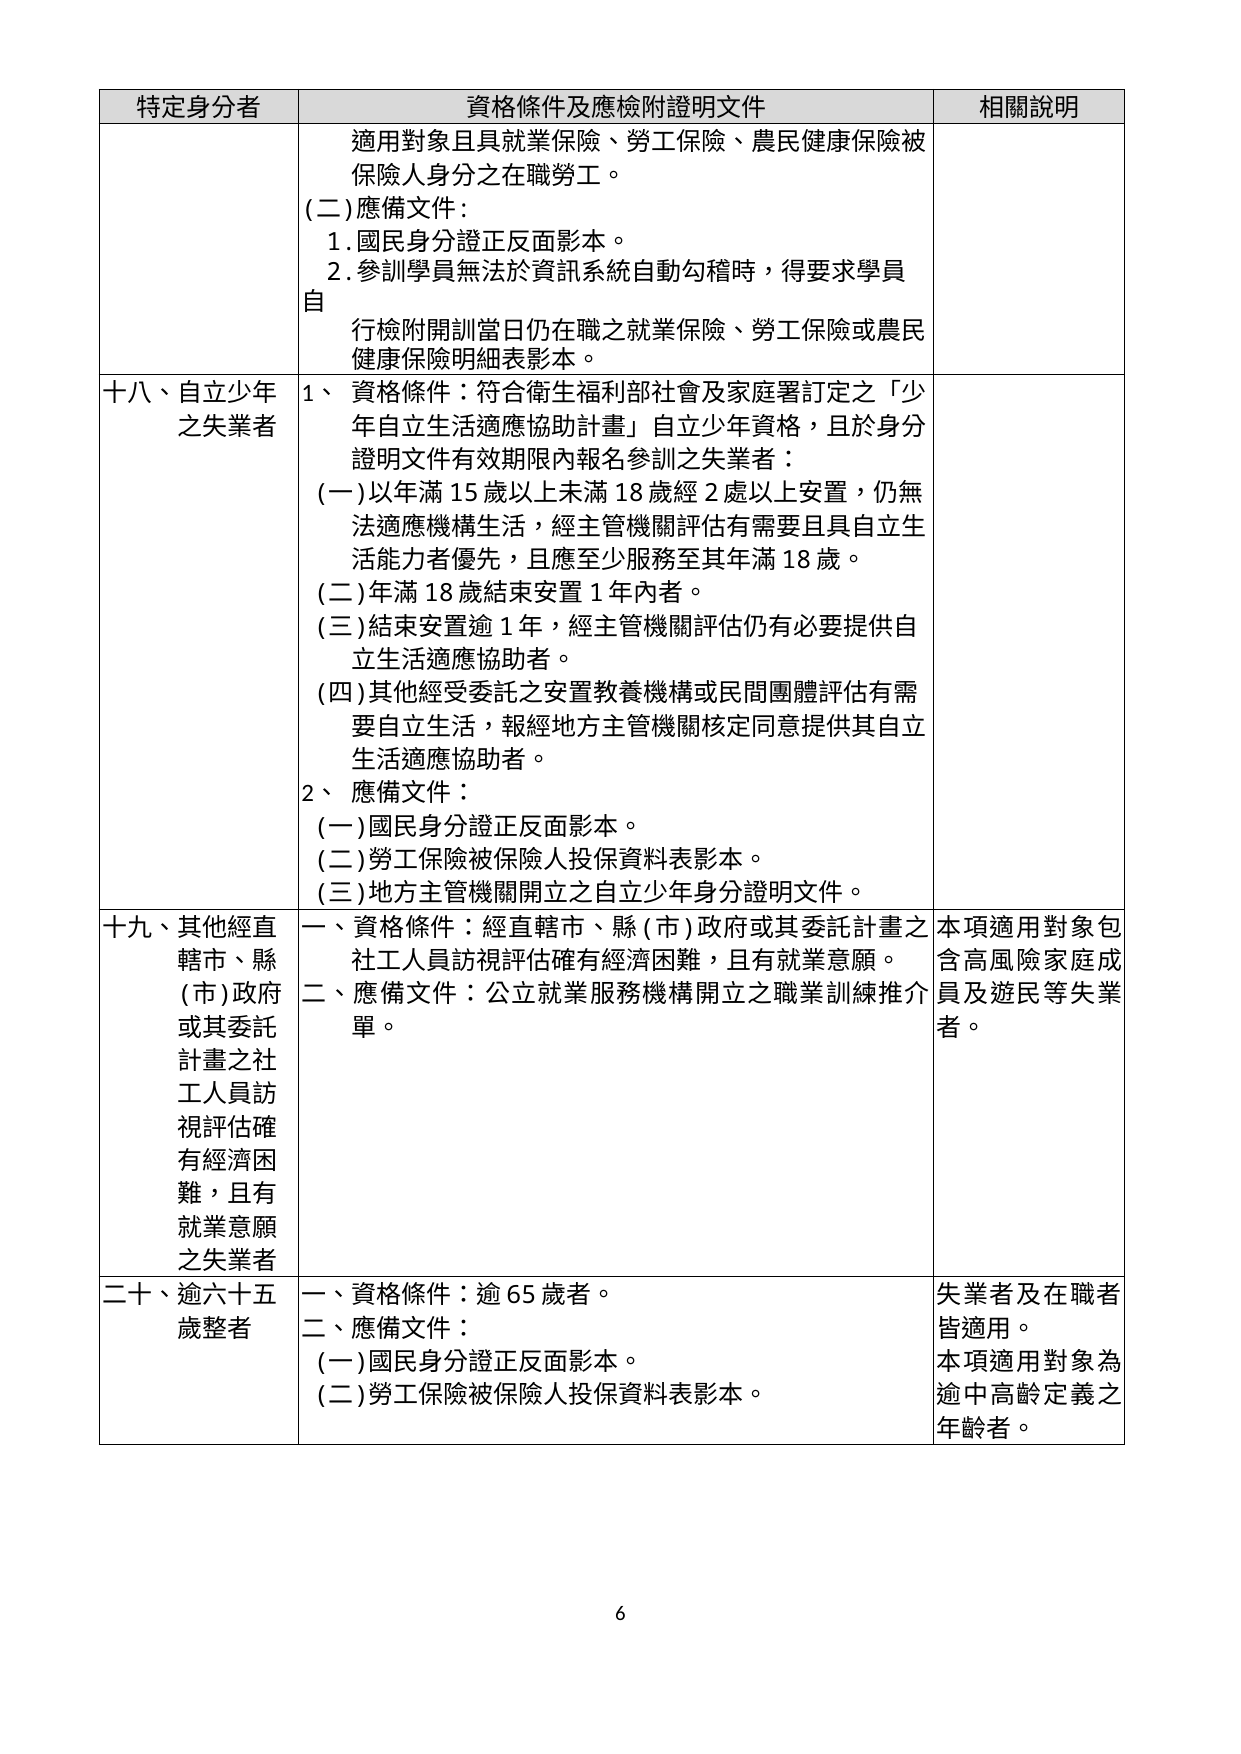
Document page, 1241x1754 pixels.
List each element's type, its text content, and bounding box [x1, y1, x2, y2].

table_cell 一、資格條件：經直轄市、縣(市)政府或其委託計畫之社工人員訪視評估確有經濟困難，且有就業意願。 二、應備文件：公立就業服務機構開立之職業訓練推介單。 [299, 910, 933, 1276]
table_cell 十八、自立少年之失業者 [100, 375, 298, 908]
table_cell 本項適用對象包含高風險家庭成員及遊民等失業者。 [934, 910, 1124, 1276]
table_cell 二十、逾六十五歲整者 [100, 1277, 298, 1444]
table_cell 十九、其他經直轄市、縣(市)政府或其委託計畫之社工人員訪視評估確有經濟困難，且有就業意願之失業者 [100, 910, 298, 1276]
table_header 特定身分者 [100, 90, 298, 123]
table_cell [100, 124, 298, 374]
table_cell 資格條件：符合衛生福利部社會及家庭署訂定之「少年自立生活適應協助計畫」自立少年資格，且於身分證明文件有效期限內報名參訓之失業者： (一)以年滿15歲以上未滿18歲經2處以上安置，仍無法適應機構生活，經主管機關評估有需要且具自立生活能力者優先，且應至少服務至其年滿18歲。 (二)年滿18歲結束安置1年內者。 (三)結束安置逾1年，經主管機關評估仍有必要提供自立生活適應協助者。 (四)其他經受委託之安置教養機構或民間團體評估有需要自立生活，報經地方主管機關核定同意提供其自立生活適應協助者。 應備文件： (一)國民身分證正反面影本。 (二)勞工保險被保險人投保資料表影本。 (三)地方主管機關開立之自立少年身分證明文件。 [299, 375, 933, 908]
table_header 相關說明 [934, 90, 1124, 123]
table_cell 適用對象且具就業保險、勞工保險、農民健康保險被 保險人身分之在職勞工。 (二)應備文件: 1.國民身分證正反面影本。 2.參訓學員無法於資訊系統自動勾稽時，得要求學員自 行檢附開訓當日仍在職之就業保險、勞工保險或農民 健康保險明細表影本。 [299, 124, 933, 374]
table_header 資格條件及應檢附證明文件 [299, 90, 933, 123]
table_cell [934, 124, 1124, 374]
table_cell 一、資格條件：逾65歲者。 二、應備文件： (一)國民身分證正反面影本。 (二)勞工保險被保險人投保資料表影本。 [299, 1277, 933, 1444]
table_cell [934, 375, 1124, 908]
table_cell 失業者及在職者皆適用。 本項適用對象為逾中高齡定義之年齡者。 [934, 1277, 1124, 1444]
